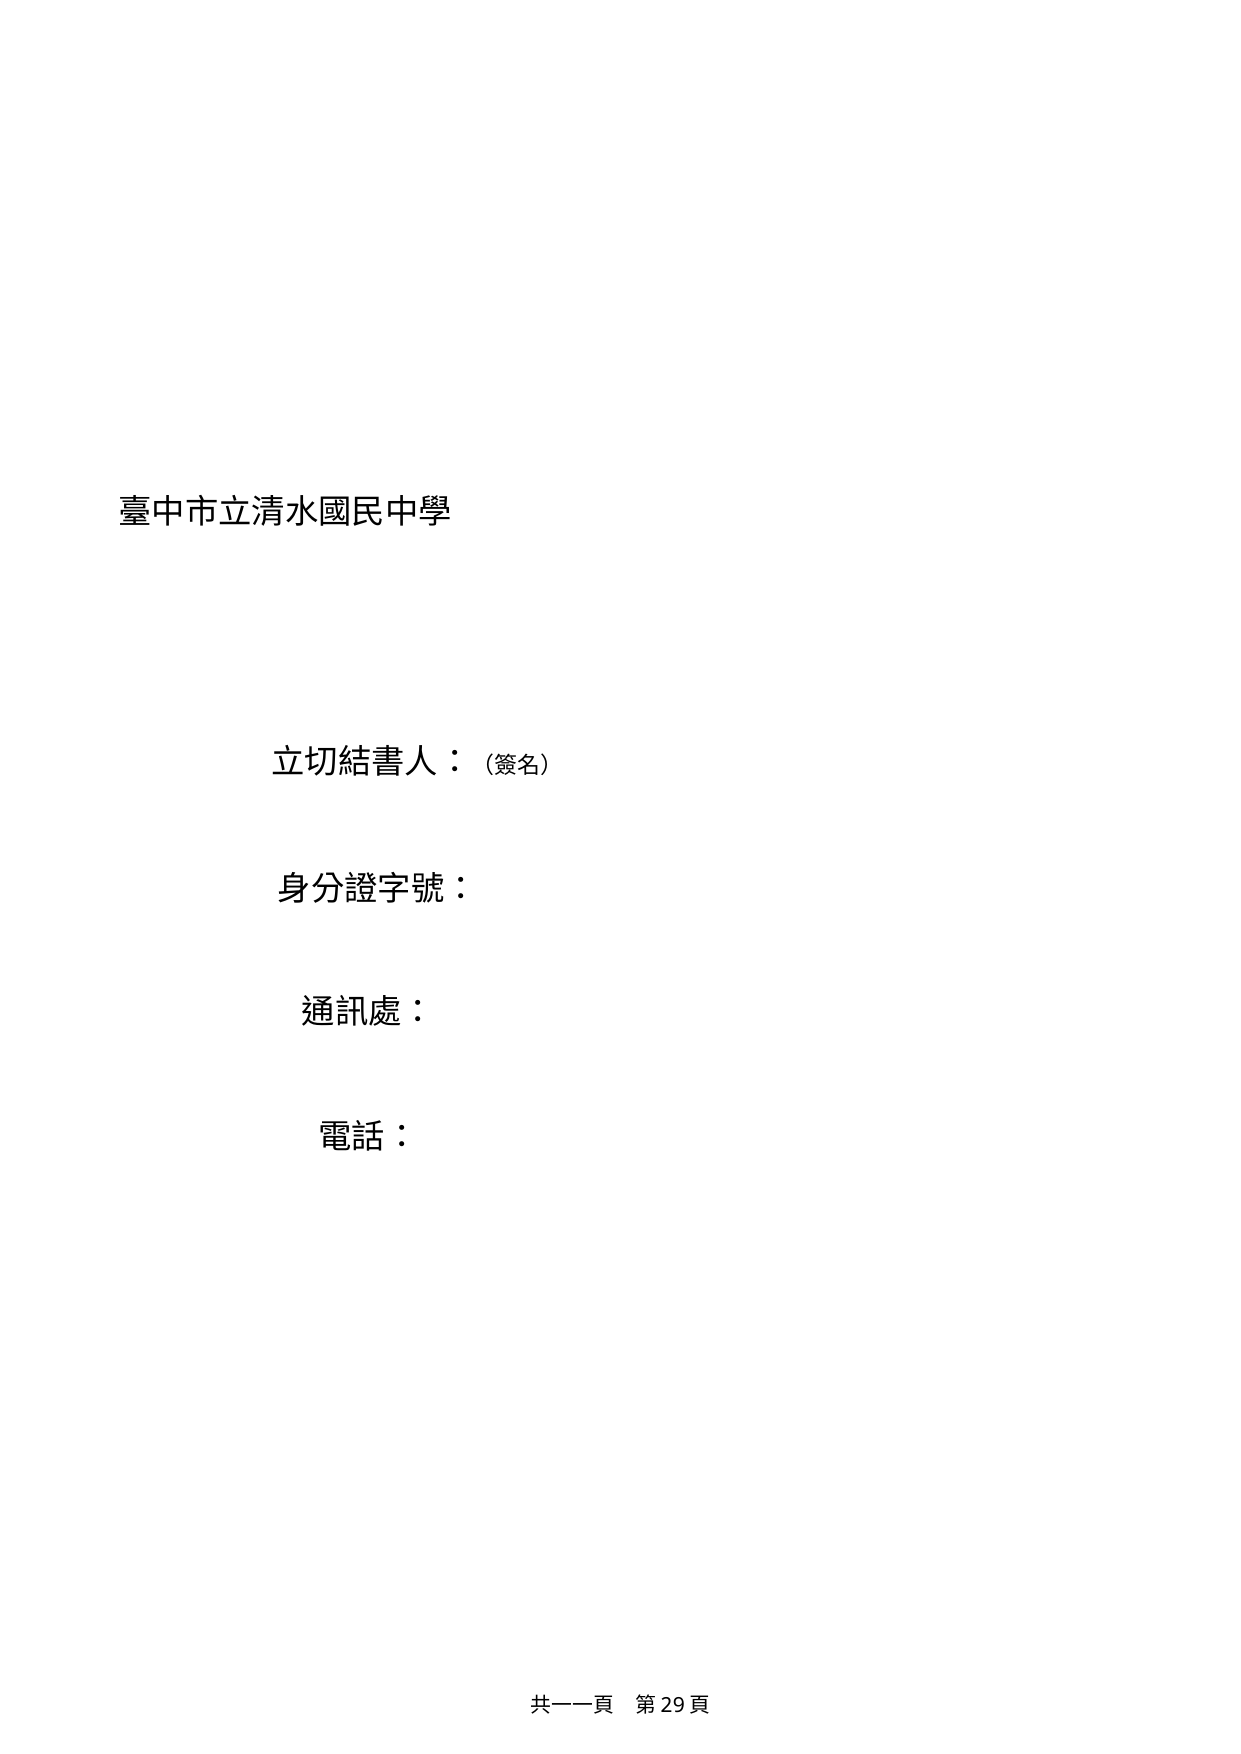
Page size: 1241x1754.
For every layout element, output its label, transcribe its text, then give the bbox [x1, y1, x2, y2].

text 立切結書人：（簽名） [118, 717, 1122, 780]
text 電話： [118, 1092, 1122, 1155]
text 通訊處： [118, 967, 1122, 1030]
text 身分證字號： [118, 842, 1122, 905]
text 臺中市立清水國民中學 [118, 467, 1122, 530]
